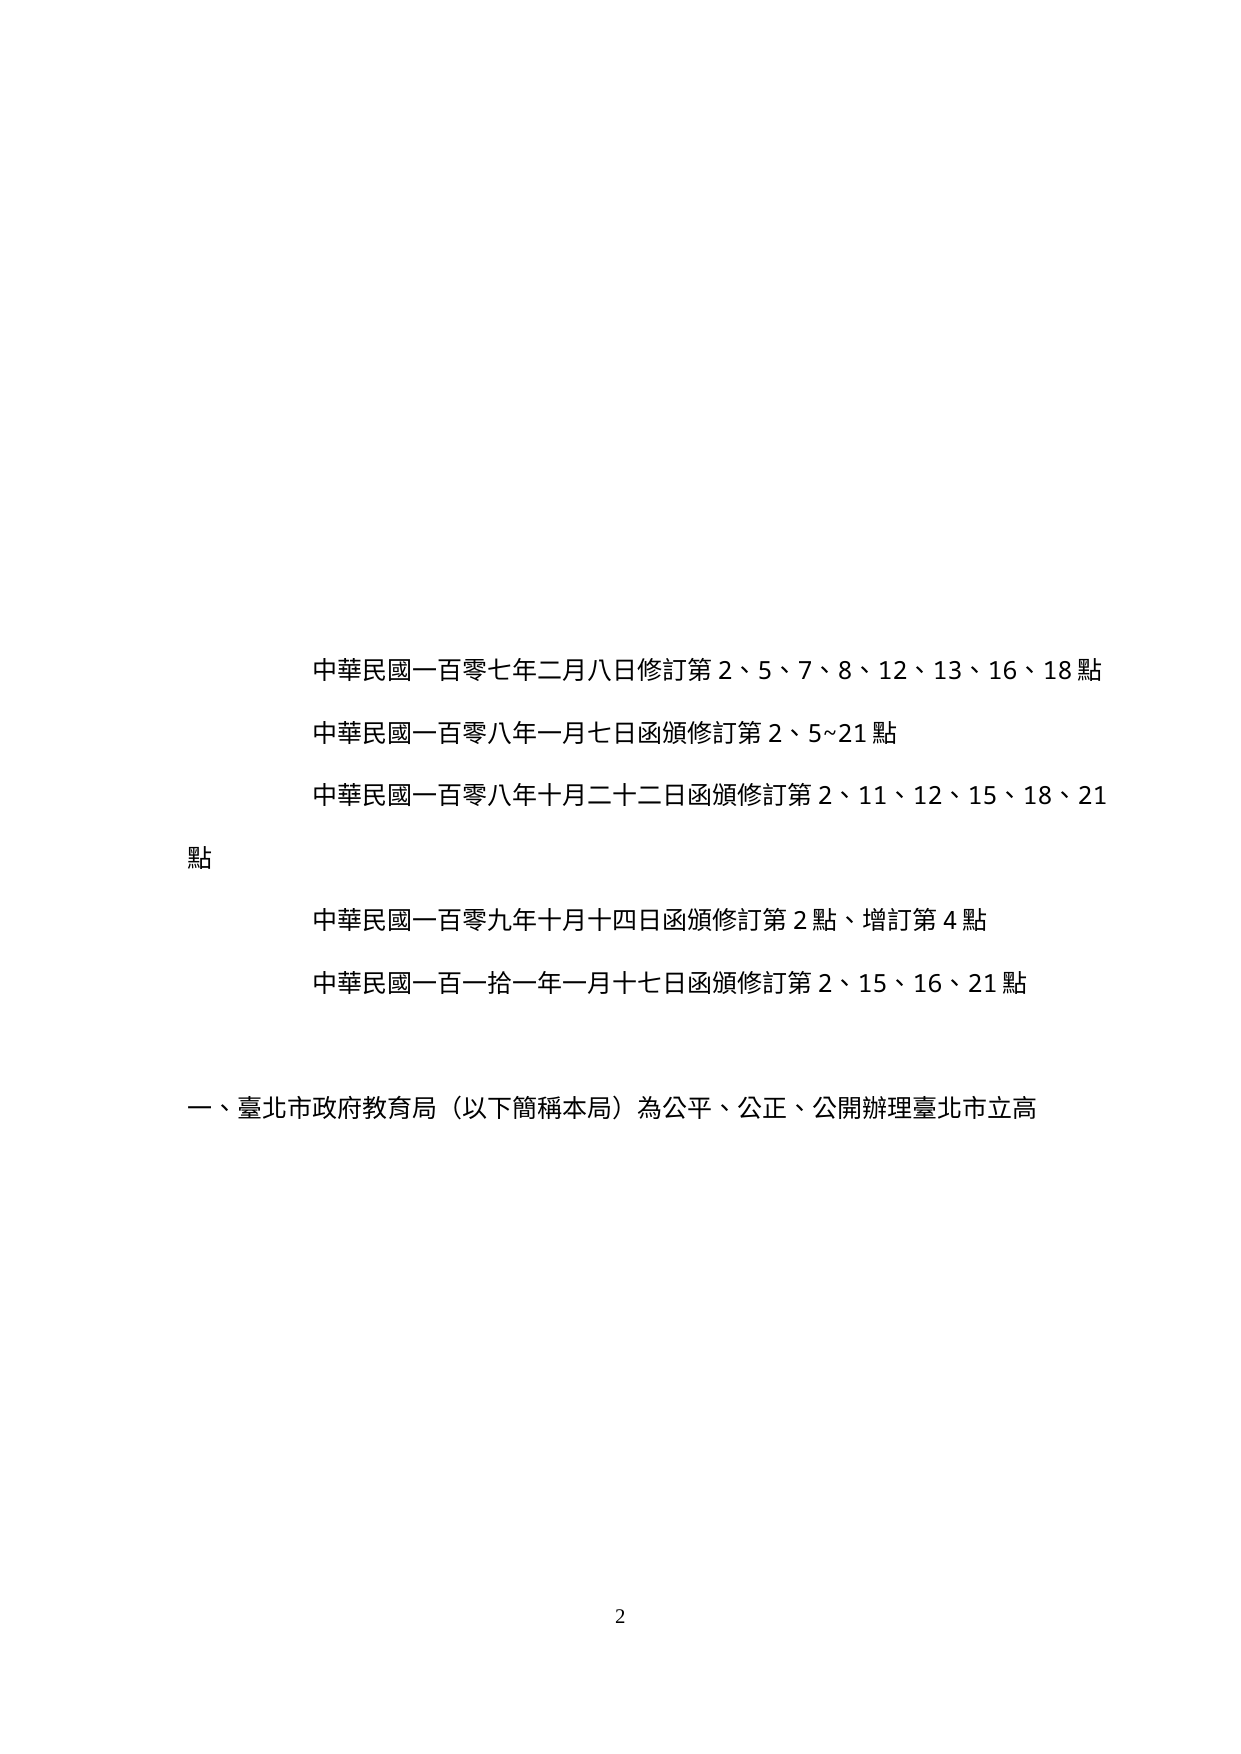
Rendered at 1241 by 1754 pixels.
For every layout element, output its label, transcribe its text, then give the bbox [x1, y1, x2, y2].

text 一、臺北市政府教育局（以下簡稱本局）為公平、公正、公開辦理臺北市立高 [187, 1064, 1053, 1127]
text 中華民國一百一拾一年一月十七日函頒修訂第2、15、16、21點 [187, 939, 1118, 1002]
text 中華民國一百零八年一月七日函頒修訂第2、5~21點 [187, 689, 1118, 752]
text 中華民國一百零九年十月十四日函頒修訂第2點、增訂第4點 [187, 877, 1118, 939]
text 中華民國一百零七年二月八日修訂第2、5、7、8、12、13、16、18點 [187, 627, 1118, 689]
text 中華民國一百零八年十月二十二日函頒修訂第2、11、12、15、18、21點 [187, 752, 1118, 877]
